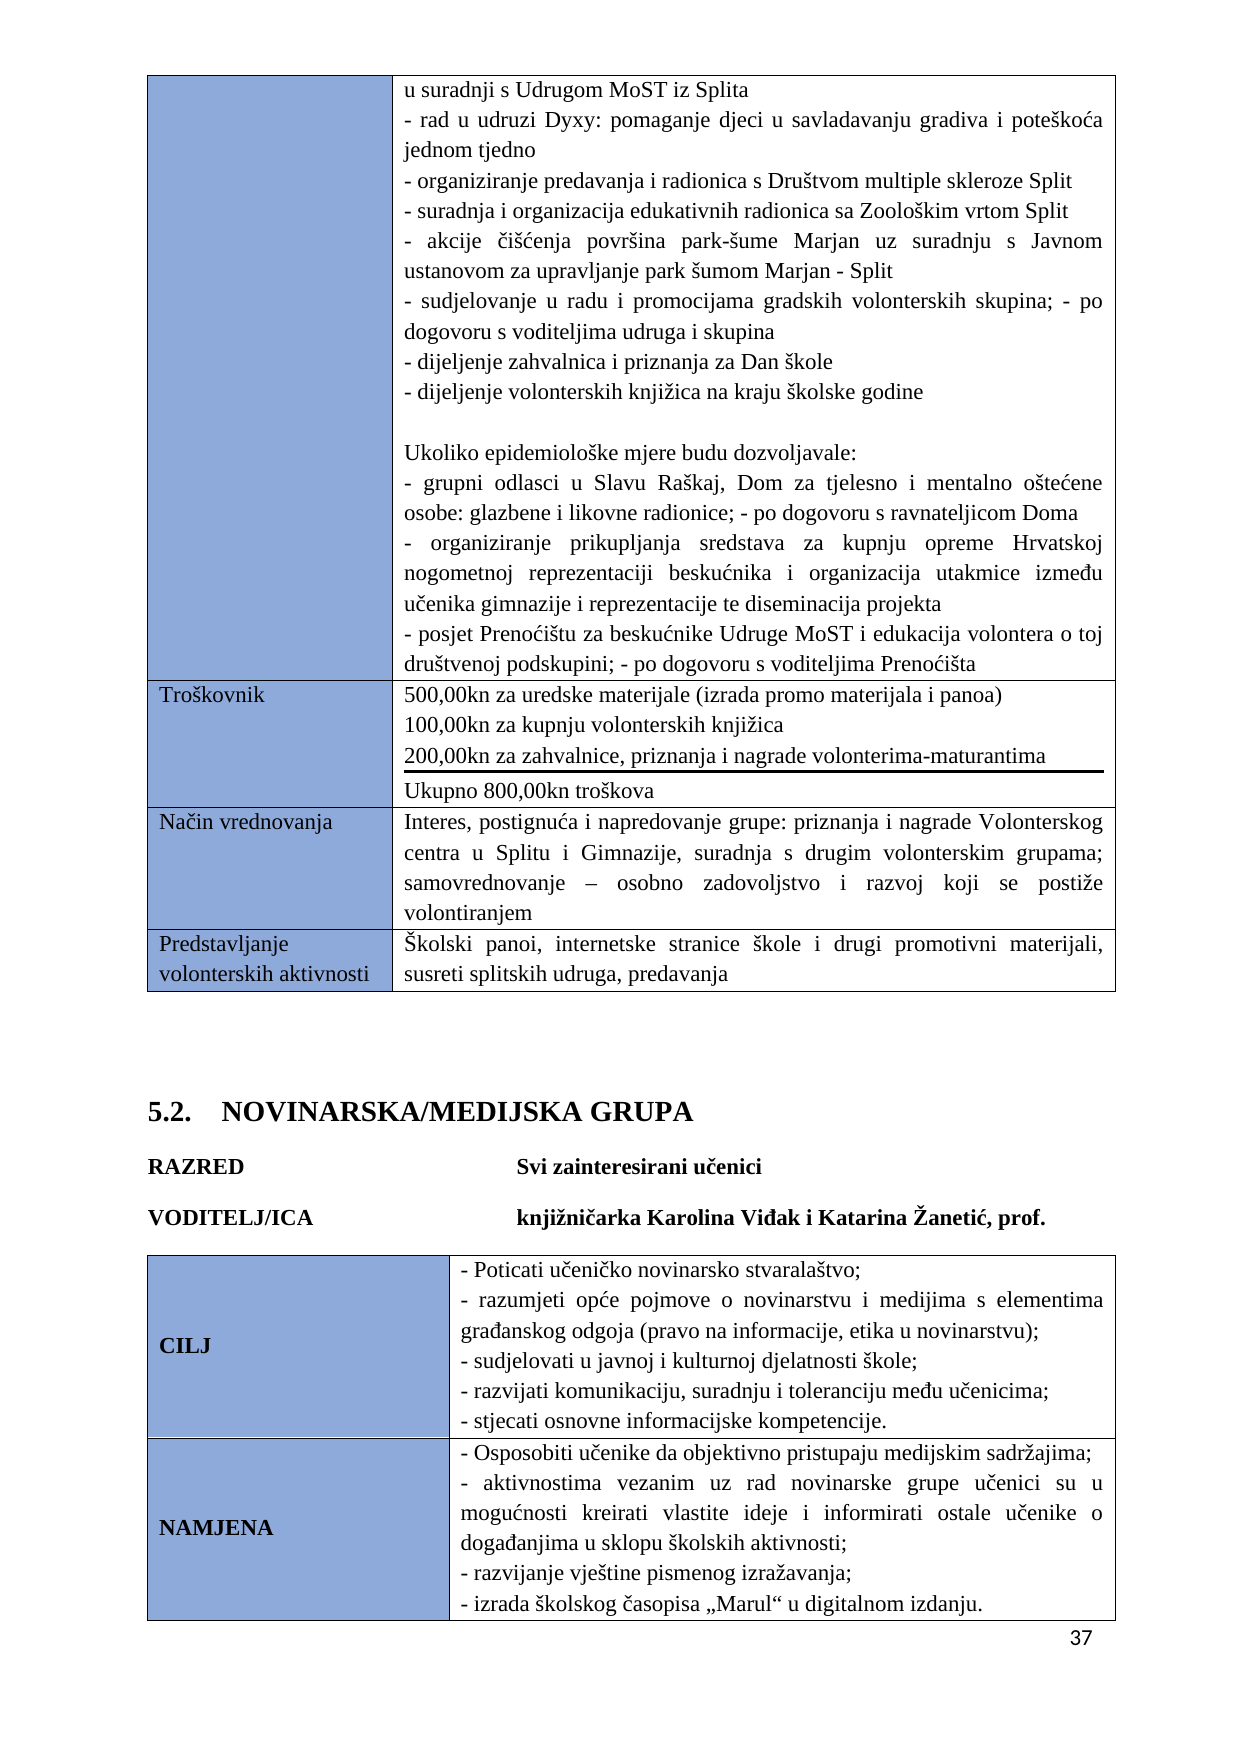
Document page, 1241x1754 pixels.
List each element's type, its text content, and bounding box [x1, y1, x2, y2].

table_cell [148, 76, 392, 680]
table_cell Način vrednovanja [148, 808, 392, 929]
table_cell - Osposobiti učenike da objektivno pristupaju medijskim sadržajima; - aktivnostima vezanim uz rad novinarske grupe učenici su u mogućnosti kreirati vlastite ideje i informirati ostale učenike o događanjima u sklopu školskih aktivnosti; - razvijanje vještine pismenog izražavanja; - izrada školskog časopisa „Marul“ u digitalnom izdanju. [450, 1439, 1115, 1620]
table_header - Poticati učeničko novinarsko stvaralaštvo; - razumjeti opće pojmove o novinarstvu i medijima s elementima građanskog odgoja (pravo na informacije, etika u novinarstvu); - sudjelovati u javnoj i kulturnoj djelatnosti škole; - razvijati komunikaciju, suradnju i toleranciju među učenicima; - stjecati osnovne informacijske kompetencije. [450, 1256, 1115, 1437]
table_header CILJ [148, 1256, 449, 1437]
text RAZRED Svi zainteresirani učenici [148, 1153, 1092, 1179]
table_cell NAMJENA [148, 1439, 449, 1620]
table_cell Interes, postignuća i napredovanje grupe: priznanja i nagrade Volonterskog centra u Splitu i Gimnazije, suradnja s drugim volonterskim grupama; samovrednovanje – osobno zadovoljstvo i razvoj koji se postiže volontiranjem [393, 808, 1115, 929]
text VODITELJ/ICA knjižničarka Karolina Viđak i Katarina Žanetić, prof. [148, 1204, 1092, 1231]
text 5.2. NOVINARSKA/MEDIJSKA GRUPA [148, 1094, 1092, 1127]
table_cell u suradnji s Udrugom MoST iz Splita - rad u udruzi Dyxy: pomaganje djeci u savladavanju gradiva i poteškoća jednom tjedno - organiziranje predavanja i radionica s Društvom multiple skleroze Split - suradnja i organizacija edukativnih radionica sa Zoološkim vrtom Split - akcije čišćenja površina park-šume Marjan uz suradnju s Javnom ustanovom za upravljanje park šumom Marjan - Split - sudjelovanje u radu i promocijama gradskih volonterskih skupina; - po dogovoru s voditeljima udruga i skupina - dijeljenje zahvalnica i priznanja za Dan škole - dijeljenje volonterskih knjižica na kraju školske godine Ukoliko epidemiološke mjere budu dozvoljavale: - grupni odlasci u Slavu Raškaj, Dom za tjelesno i mentalno oštećene osobe: glazbene i likovne radionice; - po dogovoru s ravnateljicom Doma - organiziranje prikupljanja sredstava za kupnju opreme Hrvatskoj nogometnoj reprezentaciji beskućnika i organizacija utakmice između učenika gimnazije i reprezentacije te diseminacija projekta - posjet Prenoćištu za beskućnike Udruge MoST i edukacija volontera o toj društvenoj podskupini; - po dogovoru s voditeljima Prenoćišta [393, 76, 1115, 680]
table_cell Troškovnik [148, 681, 392, 807]
table_cell Predstavljanje volonterskih aktivnosti [148, 930, 392, 991]
table_cell Školski panoi, internetske stranice škole i drugi promotivni materijali, susreti splitskih udruga, predavanja [393, 930, 1115, 991]
table_cell 500,00kn za uredske materijale (izrada promo materijala i panoa) 100,00kn za kupnju volonterskih knjižica 200,00kn za zahvalnice, priznanja i nagrade volonterima-maturantima Ukupno 800,00kn troškova [393, 681, 1115, 807]
